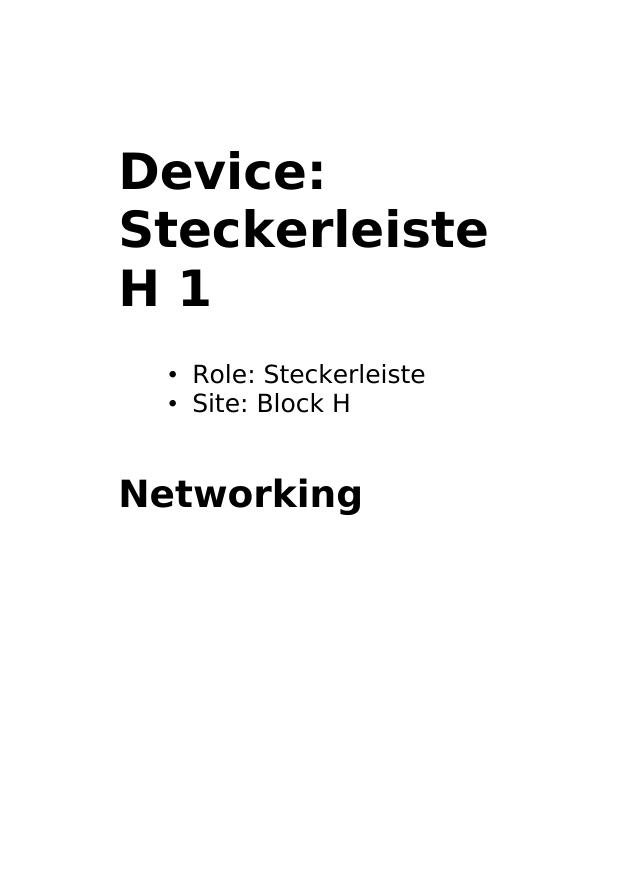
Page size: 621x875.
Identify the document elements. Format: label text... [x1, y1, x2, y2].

list Site: Block H [177, 389, 502, 418]
subtitle Networking [118, 473, 502, 516]
subtitle Device: Steckerleiste H 1 [118, 143, 502, 318]
list Role: Steckerleiste [177, 360, 502, 389]
